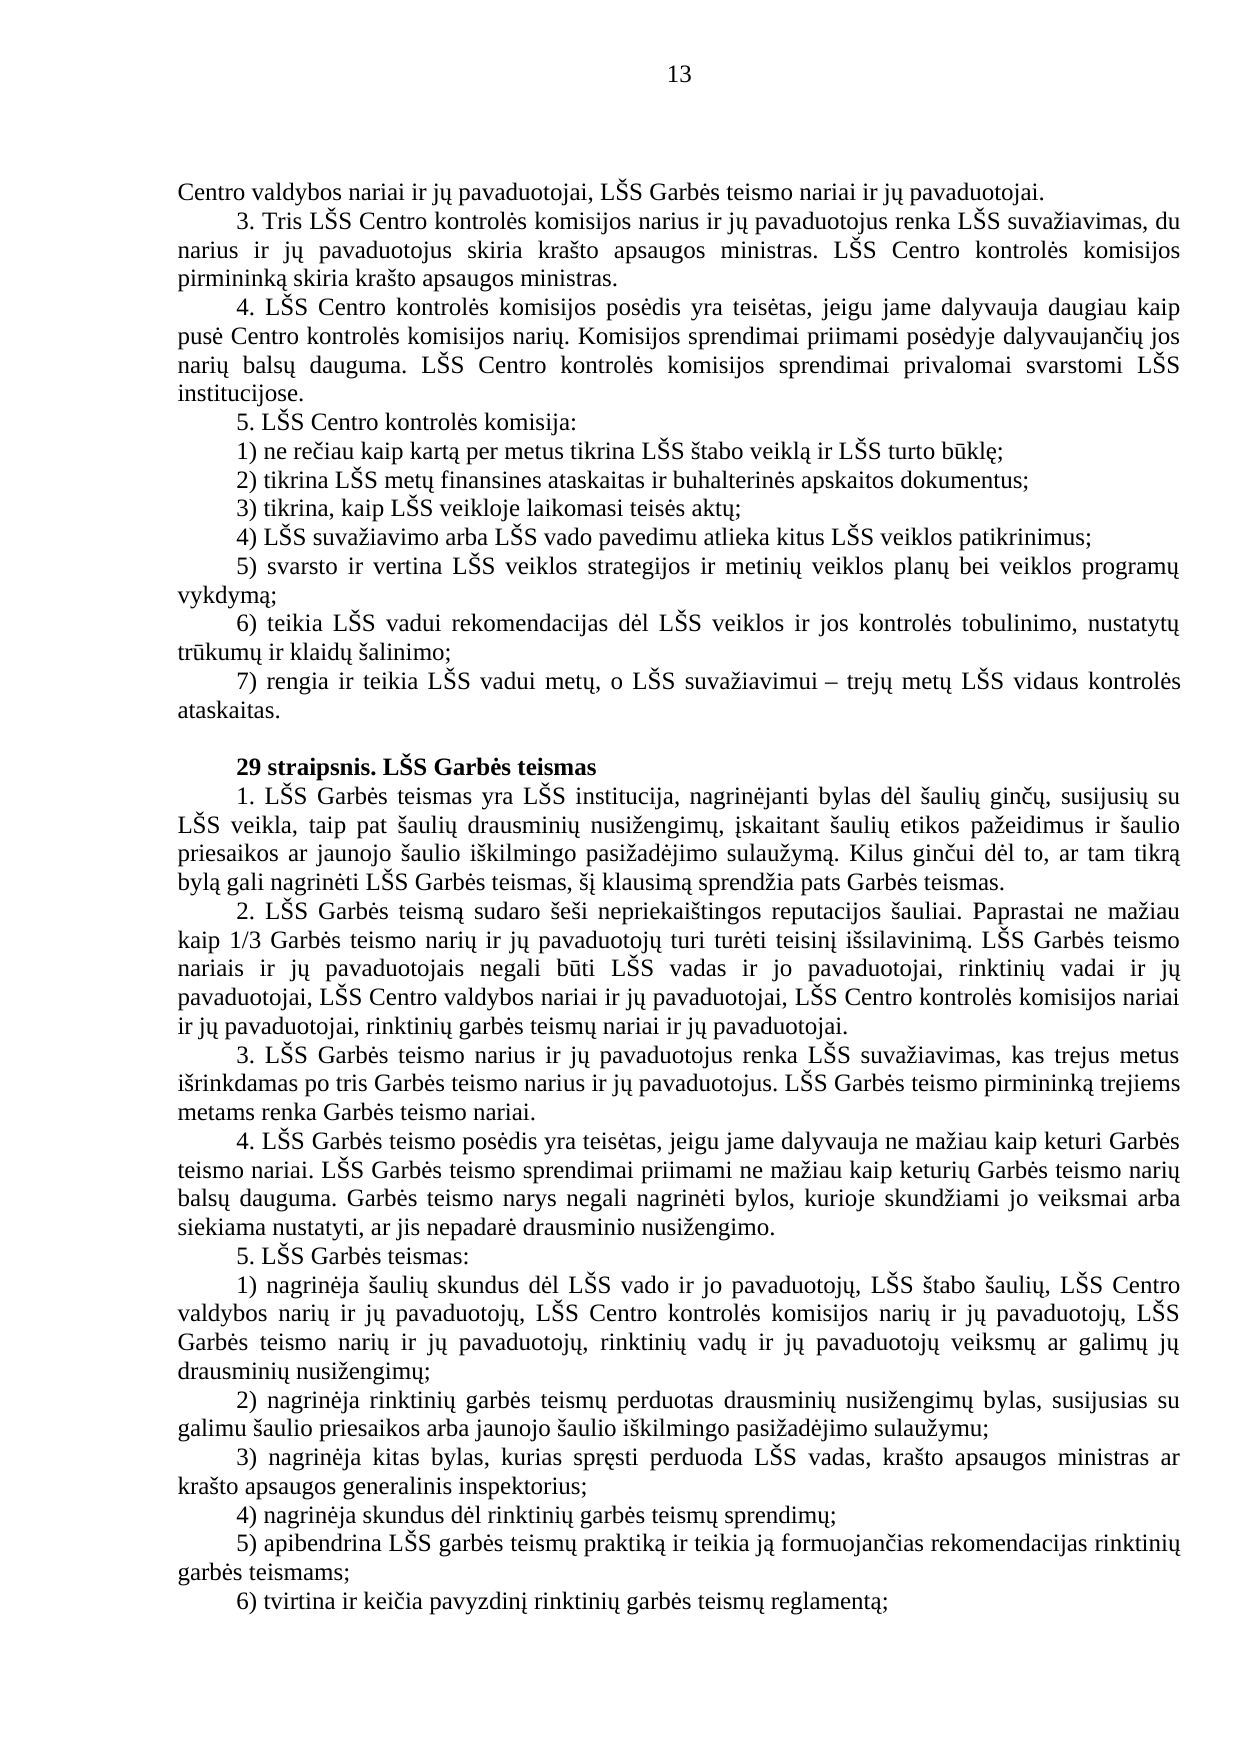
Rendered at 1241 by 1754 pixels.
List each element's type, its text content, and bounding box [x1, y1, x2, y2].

text 2) tikrina LŠS metų finansines ataskaitas ir buhalterinės apskaitos dokumentus; [177, 465, 1181, 493]
text 2. LŠS Garbės teismą sudaro šeši nepriekaištingos reputacijos šauliai. Paprastai ne mažiau kaip 1/3 Garbės teismo narių ir jų pavaduotojų turi turėti teisinį išsilavinimą. LŠS Garbės teismo nariais ir jų pavaduotojais negali būti LŠS vadas ir jo pavaduotojai, rinktinių vadai ir jų pavaduotojai, LŠS Centro valdybos nariai ir jų pavaduotojai, LŠS Centro kontrolės komisijos nariai ir jų pavaduotojai, rinktinių garbės teismų nariai ir jų pavaduotojai. [177, 896, 1181, 1040]
text 29 straipsnis. LŠS Garbės teismas [177, 752, 1181, 781]
text 7) rengia ir teikia LŠS vadui metų, o LŠS suvažiavimui – trejų metų LŠS vidaus kontrolės ataskaitas. [177, 666, 1181, 723]
text 3. Tris LŠS Centro kontrolės komisijos narius ir jų pavaduotojus renka LŠS suvažiavimas, du narius ir jų pavaduotojus skiria krašto apsaugos ministras. LŠS Centro kontrolės komisijos pirmininką skiria krašto apsaugos ministras. [177, 206, 1181, 292]
text Centro valdybos nariai ir jų pavaduotojai, LŠS Garbės teismo nariai ir jų pavaduotojai. [177, 177, 1181, 206]
text 3) nagrinėja kitas bylas, kurias spręsti perduoda LŠS vadas, krašto apsaugos ministras ar krašto apsaugos generalinis inspektorius; [177, 1442, 1181, 1500]
text 4) nagrinėja skundus dėl rinktinių garbės teismų sprendimų; [177, 1500, 1181, 1528]
text 1. LŠS Garbės teismas yra LŠS institucija, nagrinėjanti bylas dėl šaulių ginčų, susijusių su LŠS veikla, taip pat šaulių drausminių nusižengimų, įskaitant šaulių etikos pažeidimus ir šaulio priesaikos ar jaunojo šaulio iškilmingo pasižadėjimo sulaužymą. Kilus ginčui dėl to, ar tam tikrą bylą gali nagrinėti LŠS Garbės teismas, šį klausimą sprendžia pats Garbės teismas. [177, 781, 1181, 896]
text 5) svarsto ir vertina LŠS veiklos strategijos ir metinių veiklos planų bei veiklos programų vykdymą; [177, 551, 1181, 608]
text 5. LŠS Garbės teismas: [177, 1241, 1181, 1270]
text 1) ne rečiau kaip kartą per metus tikrina LŠS štabo veiklą ir LŠS turto būklę; [177, 436, 1181, 465]
text 6) tvirtina ir keičia pavyzdinį rinktinių garbės teismų reglamentą; [177, 1586, 1181, 1615]
text 6) teikia LŠS vadui rekomendacijas dėl LŠS veiklos ir jos kontrolės tobulinimo, nustatytų trūkumų ir klaidų šalinimo; [177, 608, 1181, 666]
text 1) nagrinėja šaulių skundus dėl LŠS vado ir jo pavaduotojų, LŠS štabo šaulių, LŠS Centro valdybos narių ir jų pavaduotojų, LŠS Centro kontrolės komisijos narių ir jų pavaduotojų, LŠS Garbės teismo narių ir jų pavaduotojų, rinktinių vadų ir jų pavaduotojų veiksmų ar galimų jų drausminių nusižengimų; [177, 1270, 1181, 1385]
text 3) tikrina, kaip LŠS veikloje laikomasi teisės aktų; [177, 493, 1181, 522]
text 5) apibendrina LŠS garbės teismų praktiką ir teikia ją formuojančias rekomendacijas rinktinių garbės teismams; [177, 1528, 1181, 1586]
text 4. LŠS Garbės teismo posėdis yra teisėtas, jeigu jame dalyvauja ne mažiau kaip keturi Garbės teismo nariai. LŠS Garbės teismo sprendimai priimami ne mažiau kaip keturių Garbės teismo narių balsų dauguma. Garbės teismo narys negali nagrinėti bylos, kurioje skundžiami jo veiksmai arba siekiama nustatyti, ar jis nepadarė drausminio nusižengimo. [177, 1126, 1181, 1241]
text 4) LŠS suvažiavimo arba LŠS vado pavedimu atlieka kitus LŠS veiklos patikrinimus; [177, 522, 1181, 551]
text 4. LŠS Centro kontrolės komisijos posėdis yra teisėtas, jeigu jame dalyvauja daugiau kaip pusė Centro kontrolės komisijos narių. Komisijos sprendimai priimami posėdyje dalyvaujančių jos narių balsų dauguma. LŠS Centro kontrolės komisijos sprendimai privalomai svarstomi LŠS institucijose. [177, 292, 1181, 407]
text 2) nagrinėja rinktinių garbės teismų perduotas drausminių nusižengimų bylas, susijusias su galimu šaulio priesaikos arba jaunojo šaulio iškilmingo pasižadėjimo sulaužymu; [177, 1385, 1181, 1442]
text 5. LŠS Centro kontrolės komisija: [177, 407, 1181, 436]
text 3. LŠS Garbės teismo narius ir jų pavaduotojus renka LŠS suvažiavimas, kas trejus metus išrinkdamas po tris Garbės teismo narius ir jų pavaduotojus. LŠS Garbės teismo pirmininką trejiems metams renka Garbės teismo nariai. [177, 1040, 1181, 1126]
